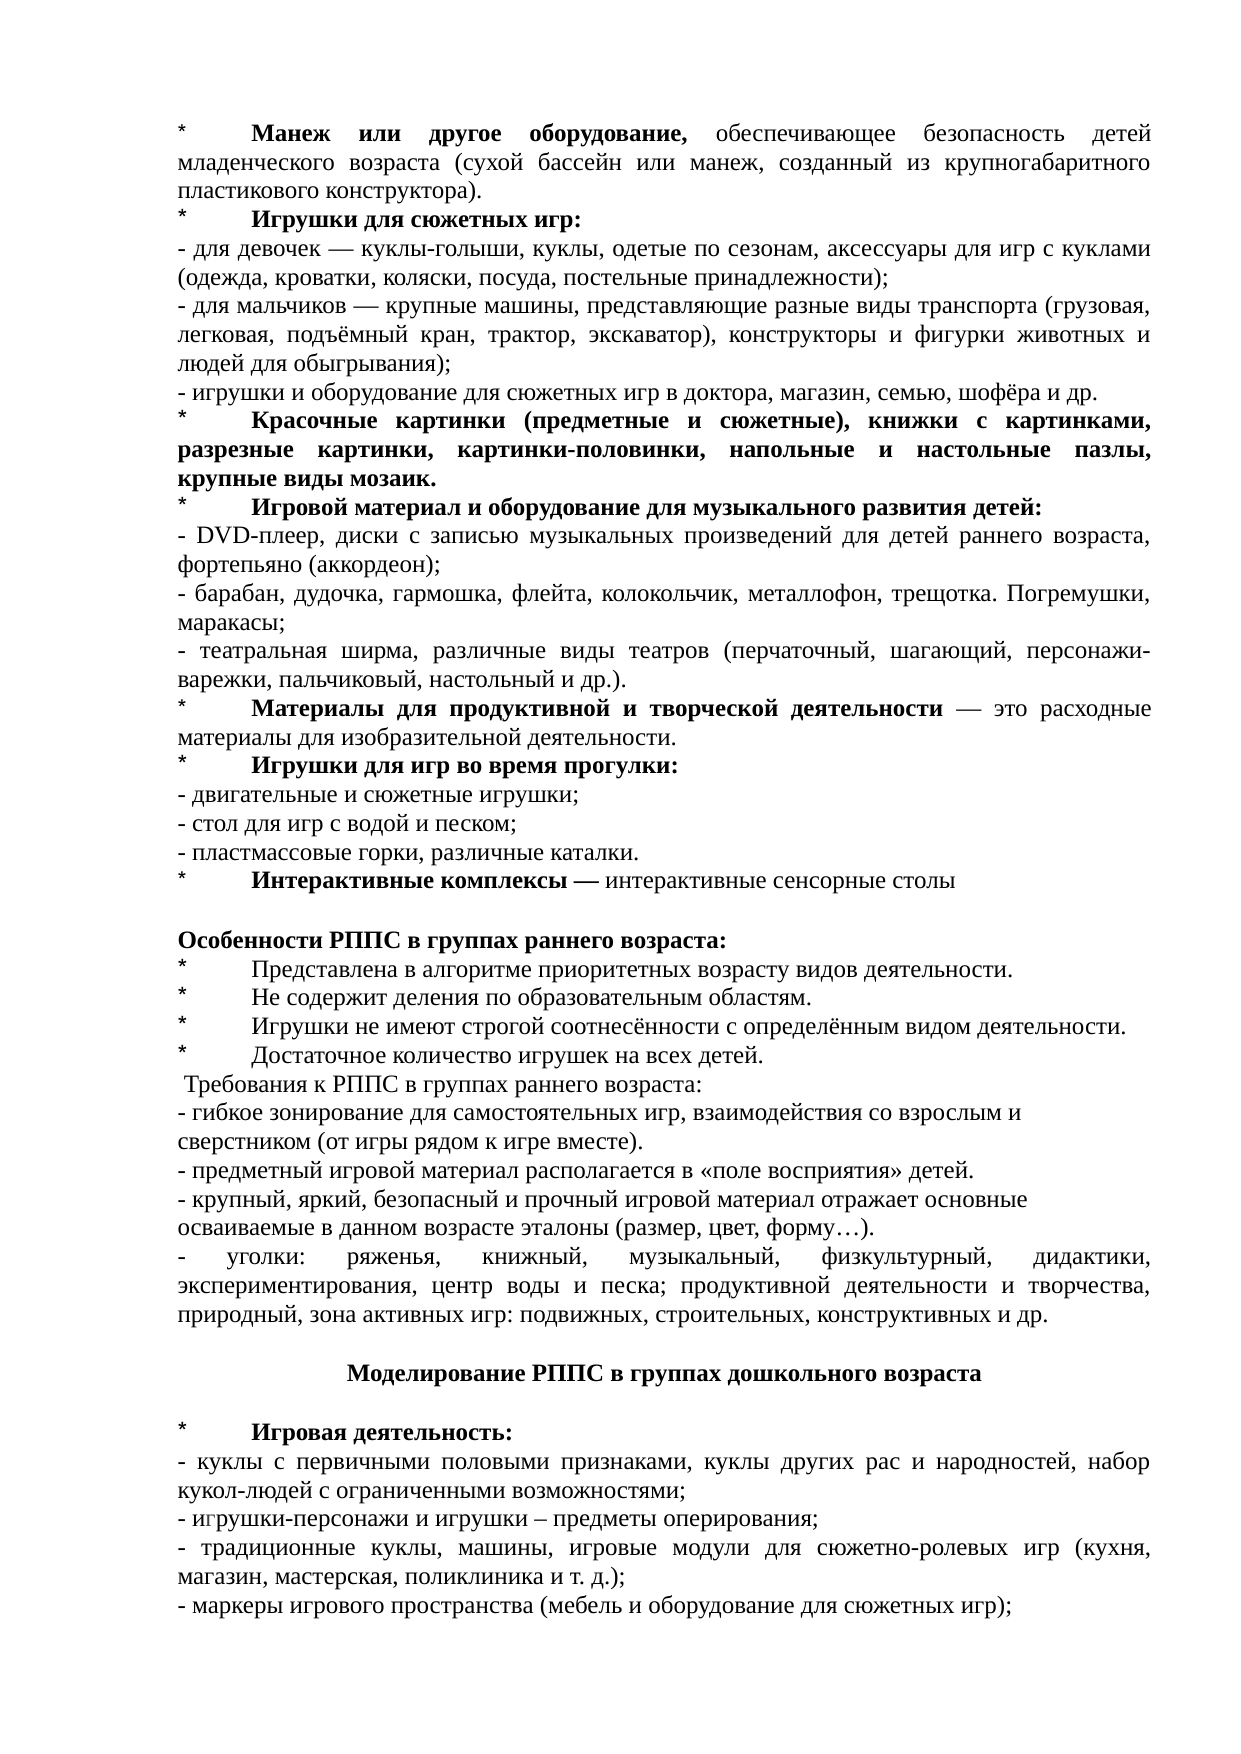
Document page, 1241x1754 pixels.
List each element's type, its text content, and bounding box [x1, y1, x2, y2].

text - игрушки и оборудование для сюжетных игр в доктора, магазин, семью, шофёра и др. [177, 377, 1152, 406]
list Не содержит деления по образовательным областям. [177, 982, 1152, 1011]
text - игрушки-персонажи и игрушки – предметы оперирования; [177, 1503, 1152, 1532]
text - крупный, яркий, безопасный и прочный игровой материал отражает основные [177, 1184, 1152, 1212]
list Материалы для продуктивной и творческой деятельности — это расходные материалы для изобразительной деятельности. [177, 693, 1152, 751]
text - уголки: ряженья, книжный, музыкальный, физкультурный, дидактики, экспериментирования, центр воды и песка; продуктивной деятельности и творчества, природный, зона активных игр: подвижных, строительных, конструктивных и др. [177, 1241, 1152, 1327]
list Интерактивные комплексы — интерактивные сенсорные столы [177, 866, 1152, 894]
text - предметный игровой материал располагается в «поле восприятия» детей. [177, 1155, 1152, 1184]
text Особенности РППС в группах раннего возраста: [177, 925, 1152, 954]
text Требования к РППС в группах раннего возраста: [177, 1069, 1152, 1097]
text сверстником (от игры рядом к игре вместе). [177, 1126, 1152, 1155]
list Достаточное количество игрушек на всех детей. [177, 1040, 1152, 1069]
text - пластмассовые горки, различные каталки. [177, 837, 1152, 866]
list Игровая деятельность: [177, 1417, 1152, 1446]
text - барабан, дудочка, гармошка, флейта, колокольчик, металлофон, трещотка. Погремушки, маракасы; [177, 578, 1152, 636]
text осваиваемые в данном возрасте эталоны (размер, цвет, форму…). [177, 1212, 1152, 1241]
text - DVD-плеер, диски с записью музыкальных произведений для детей раннего возраста, фортепьяно (аккордеон); [177, 521, 1152, 578]
text - гибкое зонирование для самостоятельных игр, взаимодействия со взрослым и [177, 1097, 1152, 1126]
list Красочные картинки (предметные и сюжетные), книжки с картинками, разрезные картинки, картинки-половинки, напольные и настольные пазлы, крупные виды мозаик. [177, 406, 1152, 492]
list Игрушки для игр во время прогулки: [177, 751, 1152, 779]
text - театральная ширма, различные виды театров (перчаточный, шагающий, персонажи-варежки, пальчиковый, настольный и др.). [177, 636, 1152, 693]
text - для девочек — куклы-голыши, куклы, одетые по сезонам, аксессуары для игр с куклами (одежда, кроватки, коляски, посуда, постельные принадлежности); [177, 233, 1152, 291]
text - двигательные и сюжетные игрушки; [177, 779, 1152, 808]
text Моделирование РППС в группах дошкольного возраста [177, 1358, 1152, 1387]
list Игрушки не имеют строгой соотнесённости с определённым видом деятельности. [177, 1011, 1152, 1040]
text - стол для игр с водой и песком; [177, 808, 1152, 837]
text - для мальчиков — крупные машины, представляющие разные виды транспорта (грузовая, легковая, подъёмный кран, трактор, экскаватор), конструкторы и фигурки животных и людей для обыгрывания); [177, 291, 1152, 377]
list Манеж или другое оборудование, обеспечивающее безопасность детей младенческого возраста (сухой бассейн или манеж, созданный из крупногабаритного пластикового конструктора). [177, 118, 1152, 204]
text - куклы с первичными половыми признаками, куклы других рас и народностей, набор кукол-людей с ограниченными возможностями; [177, 1446, 1152, 1503]
list Представлена в алгоритме приоритетных возрасту видов деятельности. [177, 954, 1152, 982]
list Игровой материал и оборудование для музыкального развития детей: [177, 492, 1152, 521]
text - традиционные куклы, машины, игровые модули для сюжетно-ролевых игр (кухня, магазин, мастерская, поликлиника и т. д.); [177, 1532, 1152, 1590]
list Игрушки для сюжетных игр: [177, 204, 1152, 233]
text - маркеры игрового пространства (мебель и оборудование для сюжетных игр); [177, 1590, 1152, 1618]
